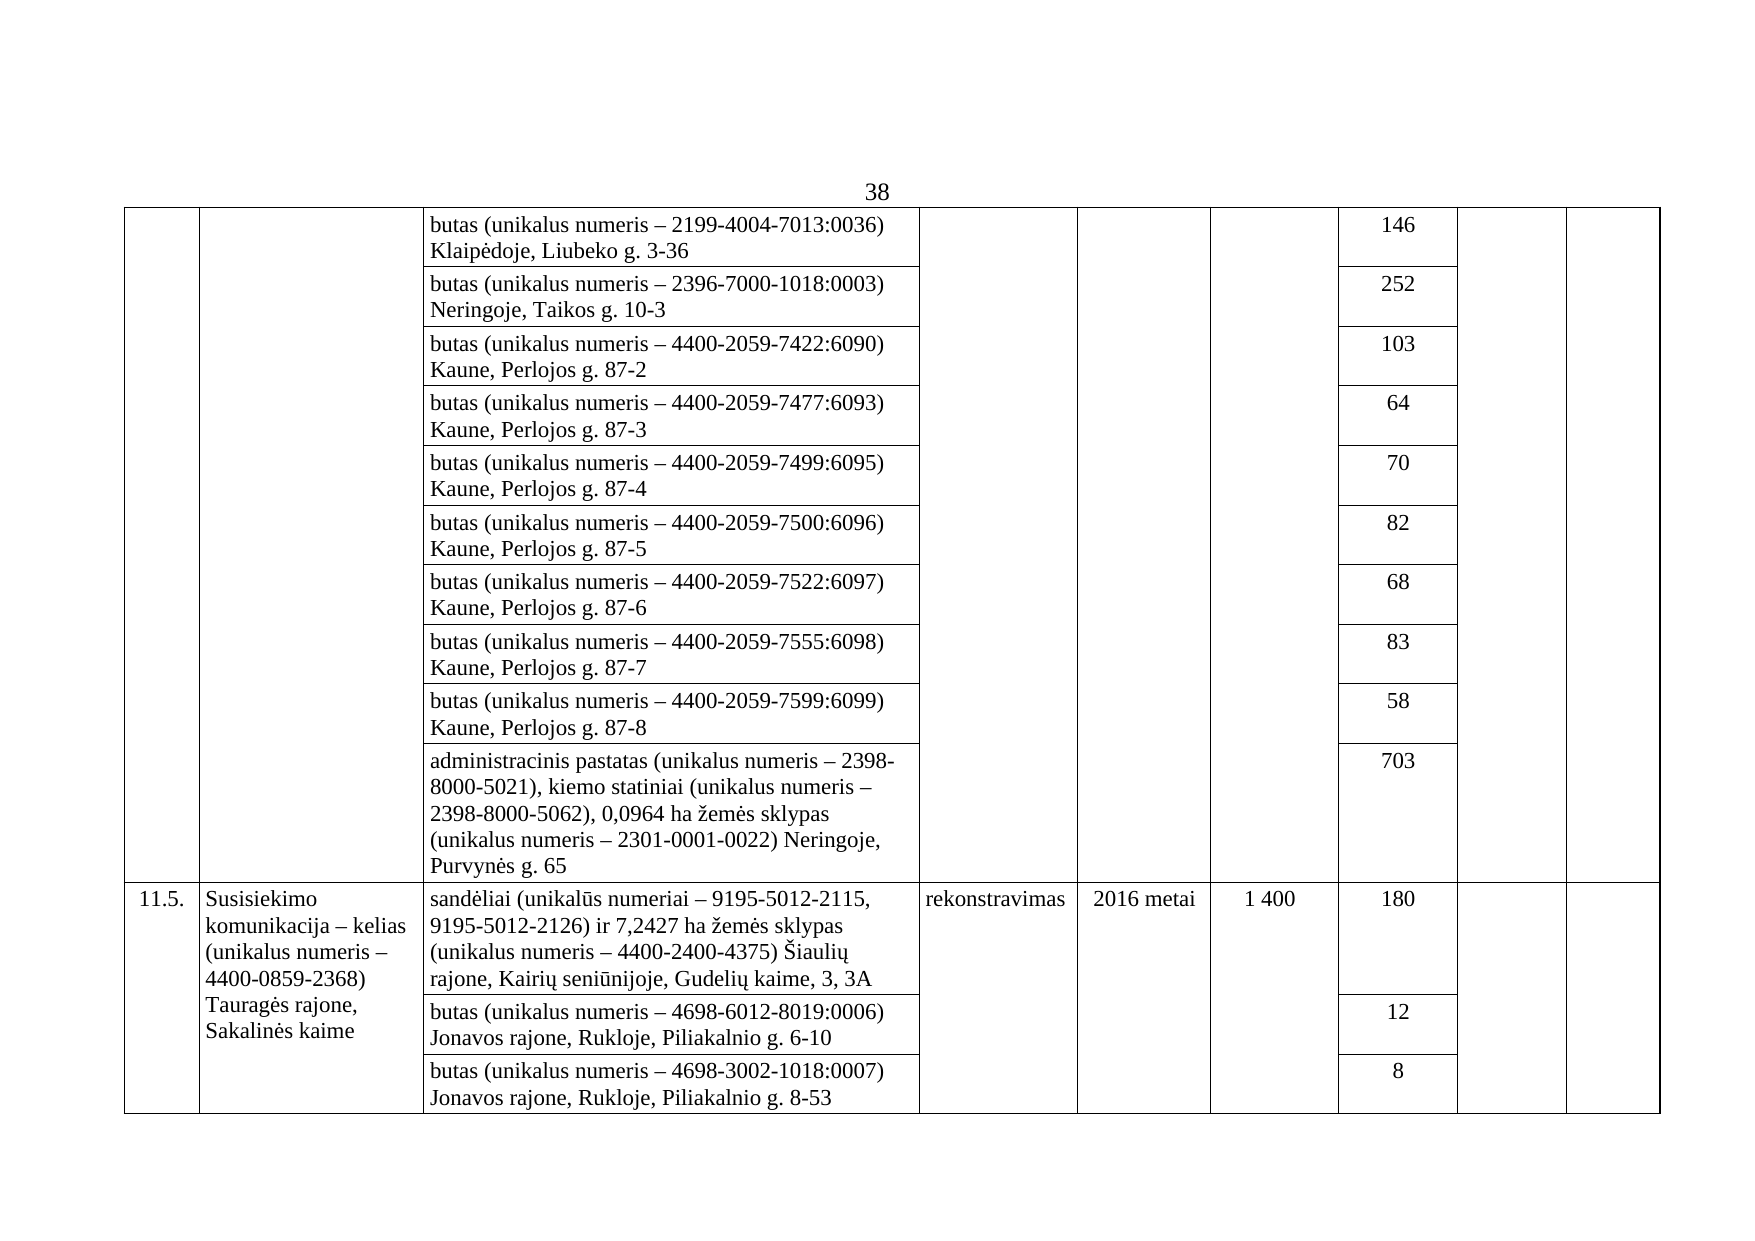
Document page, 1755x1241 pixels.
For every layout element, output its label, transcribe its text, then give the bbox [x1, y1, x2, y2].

table_cell 1 400 [1211, 883, 1338, 1113]
table_cell butas (unikalus numeris – 4400-2059-7477:6093) Kaune, Perlojos g. 87-3 [424, 386, 919, 445]
table_cell 703 [1339, 744, 1457, 882]
table_cell rekonstravimas [920, 883, 1077, 1113]
table_cell 252 [1339, 267, 1457, 326]
table_cell 58 [1339, 684, 1457, 743]
table_cell butas (unikalus numeris – 4400-2059-7500:6096) Kaune, Perlojos g. 87-5 [424, 506, 919, 564]
table_cell administracinis pastatas (unikalus numeris – 2398-8000-5021), kiemo statiniai (unikalus numeris – 2398-8000-5062), 0,0964 ha žemės sklypas (unikalus numeris – 2301-0001-0022) Neringoje, Purvynės g. 65 [424, 744, 919, 882]
table_cell 8 [1339, 1055, 1457, 1113]
table_cell [1567, 883, 1659, 1113]
table_cell [200, 208, 423, 882]
table_cell butas (unikalus numeris – 4698-3002-1018:0007) Jonavos rajone, Rukloje, Piliakalnio g. 8-53 [424, 1055, 919, 1113]
table_cell 12 [1339, 995, 1457, 1053]
table_cell 2016 metai [1078, 883, 1210, 1113]
table_cell [1458, 208, 1566, 882]
table_cell [1567, 208, 1659, 882]
table_cell butas (unikalus numeris – 4400-2059-7522:6097) Kaune, Perlojos g. 87-6 [424, 565, 919, 624]
table_cell 146 [1339, 208, 1457, 266]
table_cell 83 [1339, 625, 1457, 683]
table_cell butas (unikalus numeris – 4698-6012-8019:0006) Jonavos rajone, Rukloje, Piliakalnio g. 6-10 [424, 995, 919, 1053]
table_cell 82 [1339, 506, 1457, 564]
table_cell 64 [1339, 386, 1457, 445]
table_cell butas (unikalus numeris – 4400-2059-7555:6098) Kaune, Perlojos g. 87-7 [424, 625, 919, 683]
table_cell [1078, 208, 1210, 882]
table_cell [1458, 883, 1566, 1113]
table_cell 180 [1339, 883, 1457, 994]
table_cell [920, 208, 1077, 882]
table_cell butas (unikalus numeris – 4400-2059-7499:6095) Kaune, Perlojos g. 87-4 [424, 446, 919, 504]
table_cell butas (unikalus numeris – 2396-7000-1018:0003) Neringoje, Taikos g. 10-3 [424, 267, 919, 326]
table_cell butas (unikalus numeris – 4400-2059-7599:6099) Kaune, Perlojos g. 87-8 [424, 684, 919, 743]
table_cell 103 [1339, 327, 1457, 385]
table_cell Susisiekimo komunikacija – kelias (unikalus numeris – 4400-0859-2368) Tauragės rajone, Sakalinės kaime [200, 883, 423, 1113]
table_cell [125, 208, 199, 882]
table_cell butas (unikalus numeris – 4400-2059-7422:6090) Kaune, Perlojos g. 87-2 [424, 327, 919, 385]
table_cell [1211, 208, 1338, 882]
table_cell 68 [1339, 565, 1457, 624]
table_cell sandėliai (unikalūs numeriai – 9195-5012-2115, 9195-5012-2126) ir 7,2427 ha žemės sklypas (unikalus numeris – 4400-2400-4375) Šiaulių rajone, Kairių seniūnijoje, Gudelių kaime, 3, 3A [424, 883, 919, 994]
table_cell 70 [1339, 446, 1457, 504]
table_cell butas (unikalus numeris – 2199-4004-7013:0036) Klaipėdoje, Liubeko g. 3-36 [424, 208, 919, 266]
table_cell 11.5. [125, 883, 199, 1113]
